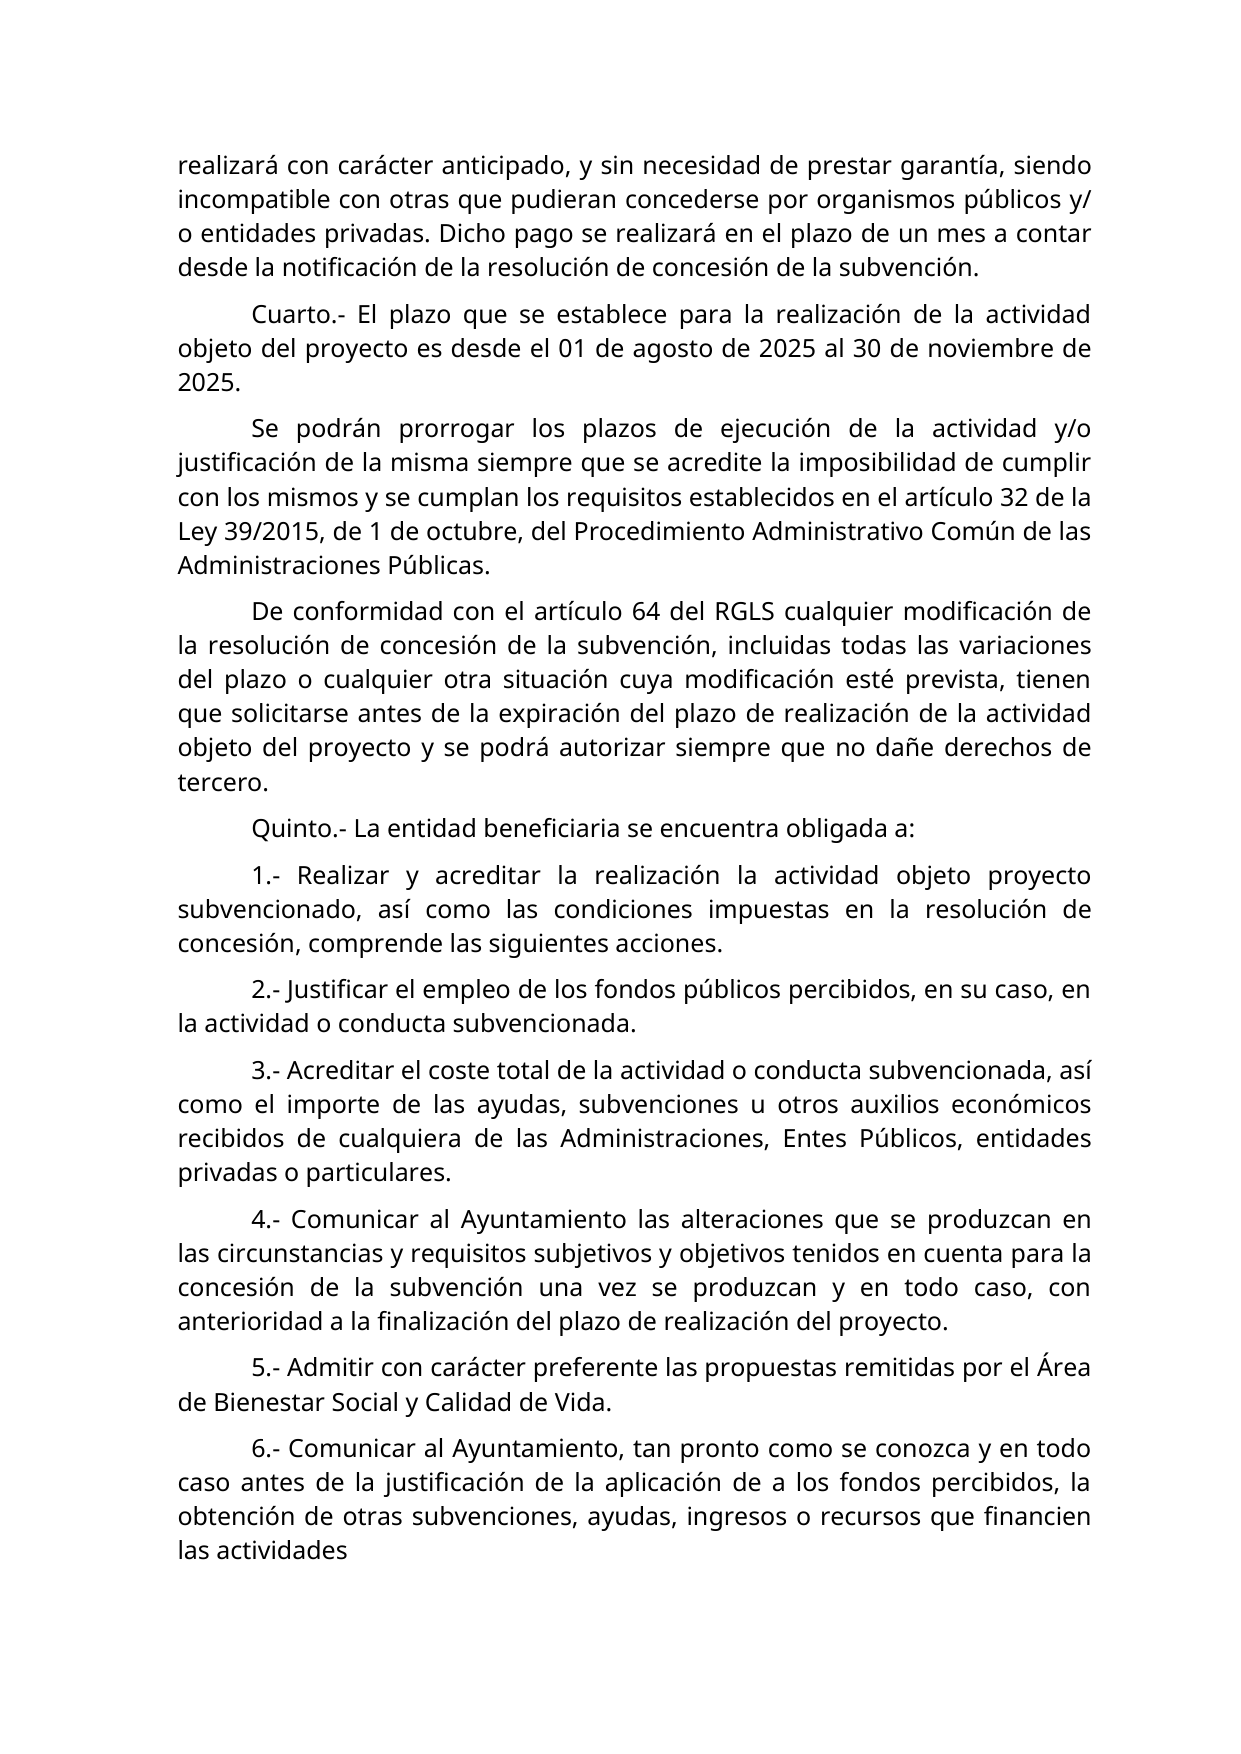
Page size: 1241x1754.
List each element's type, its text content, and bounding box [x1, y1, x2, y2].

text Se podrán prorrogar los plazos de ejecución de la actividad y/o justificación de la misma siempre que se acredite la imposibilidad de cumplir con los mismos y se cumplan los requisitos establecidos en el artículo 32 de la Ley 39/2015, de 1 de octubre, del Procedimiento Administrativo Común de las Administraciones Públicas. [177, 411, 1093, 581]
text Cuarto.- El plazo que se establece para la realización de la actividad objeto del proyecto es desde el 01 de agosto de 2025 al 30 de noviembre de 2025. [177, 296, 1093, 398]
text 2.- Justificar el empleo de los fondos públicos percibidos, en su caso, en la actividad o conducta subvencionada. [177, 972, 1093, 1040]
text realizará con carácter anticipado, y sin necesidad de prestar garantía, siendo incompatible con otras que pudieran concederse por organismos públicos y/ o entidades privadas. Dicho pago se realizará en el plazo de un mes a contar desde la notificación de la resolución de concesión de la subvención. [177, 148, 1093, 284]
text 6.- Comunicar al Ayuntamiento, tan pronto como se conozca y en todo caso antes de la justificación de la aplicación de a los fondos percibidos, la obtención de otras subvenciones, ayudas, ingresos o recursos que financien las actividades [177, 1431, 1093, 1567]
text 3.- Acreditar el coste total de la actividad o conducta subvencionada, así como el importe de las ayudas, subvenciones u otros auxilios económicos recibidos de cualquiera de las Administraciones, Entes Públicos, entidades privadas o particulares. [177, 1053, 1093, 1189]
text Quinto.- La entidad beneficiaria se encuentra obligada a: [177, 811, 1093, 845]
text 1.- Realizar y acreditar la realización la actividad objeto proyecto subvencionado, así como las condiciones impuestas en la resolución de concesión, comprende las siguientes acciones. [177, 857, 1093, 959]
text 4.- Comunicar al Ayuntamiento las alteraciones que se produzcan en las circunstancias y requisitos subjetivos y objetivos tenidos en cuenta para la concesión de la subvención una vez se produzcan y en todo caso, con anterioridad a la finalización del plazo de realización del proyecto. [177, 1201, 1093, 1338]
text De conformidad con el artículo 64 del RGLS cualquier modificación de la resolución de concesión de la subvención, incluidas todas las variaciones del plazo o cualquier otra situación cuya modificación esté prevista, tienen que solicitarse antes de la expiración del plazo de realización de la actividad objeto del proyecto y se podrá autorizar siempre que no dañe derechos de tercero. [177, 594, 1093, 798]
text 5.- Admitir con carácter preferente las propuestas remitidas por el Área de Bienestar Social y Calidad de Vida. [177, 1350, 1093, 1418]
